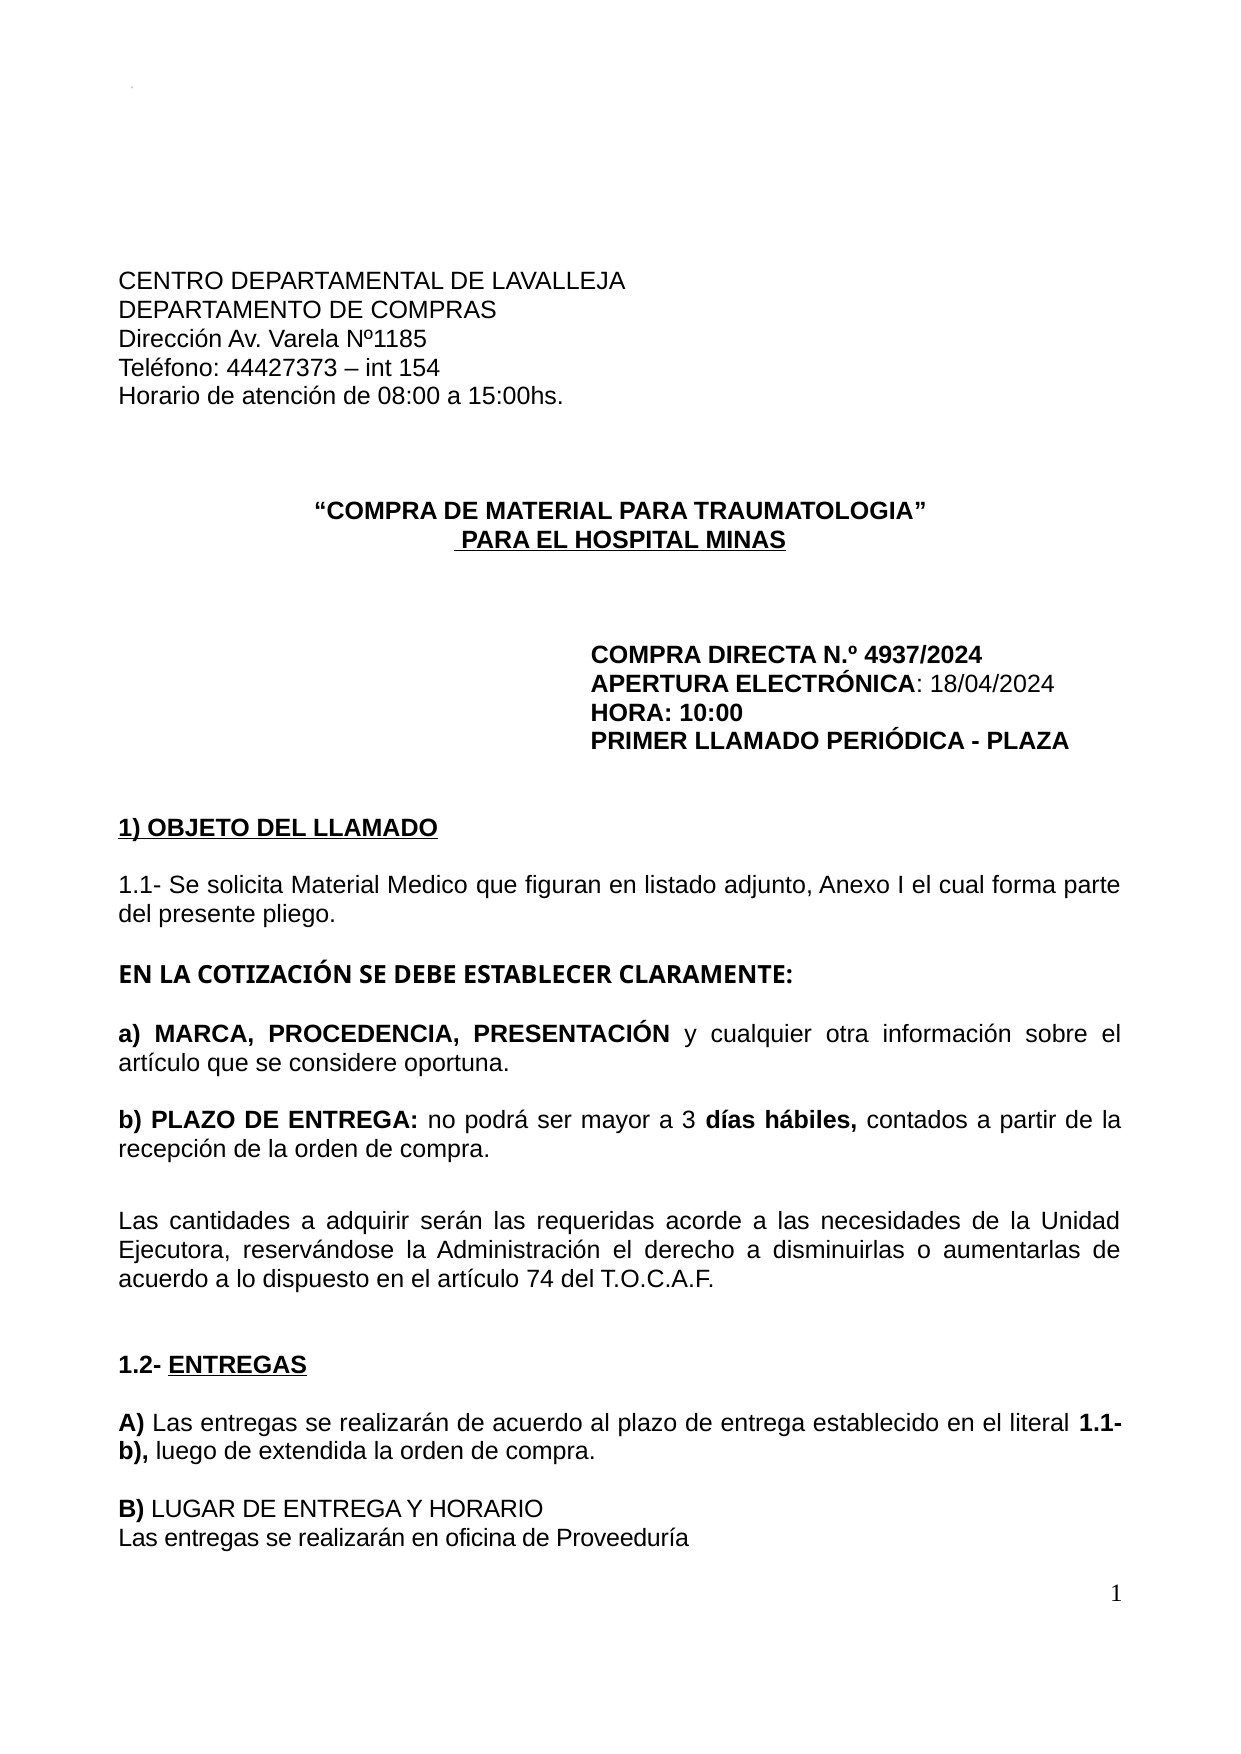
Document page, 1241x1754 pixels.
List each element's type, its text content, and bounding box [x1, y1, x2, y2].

text Las entregas se realizarán en oficina de Proveeduría [118, 1522, 1122, 1551]
text B) LUGAR DE ENTREGA Y HORARIO [118, 1494, 1122, 1522]
text b) PLAZO DE ENTREGA: no podrá ser mayor a 3 días hábiles, contados a partir de la recepción de la orden de compra. [118, 1105, 1122, 1163]
text COMPRA DIRECTA N.º 4937/2024 [591, 640, 1122, 669]
text a) MARCA, PROCEDENCIA, PRESENTACIÓN y cualquier otra información sobre el artículo que se considere oportuna. [118, 1019, 1122, 1077]
text HORA: 10:00 [118, 698, 1122, 726]
text PARA EL HOSPITAL MINAS [118, 525, 1122, 554]
text Horario de atención de 08:00 a 15:00hs. [118, 381, 1122, 410]
text A) Las entregas se realizarán de acuerdo al plazo de entrega establecido en el literal 1.1- b), luego de extendida la orden de compra. [118, 1407, 1122, 1465]
text Las cantidades a adquirir serán las requeridas acorde a las necesidades de la Unidad Ejecutora, reservándose la Administración el derecho a disminuirlas o aumentarlas de acuerdo a lo dispuesto en el artículo 74 del T.O.C.A.F. [118, 1206, 1122, 1292]
text “COMPRA DE MATERIAL PARA TRAUMATOLOGIA” [118, 496, 1122, 525]
text DEPARTAMENTO DE COMPRAS [118, 295, 1122, 324]
text 1) OBJETO DEL LLAMADO [118, 813, 1122, 841]
text 1.2- ENTREGAS [118, 1350, 1122, 1379]
text EN LA COTIZACIÓN SE DEBE ESTABLECER CLARAMENTE: [118, 956, 1122, 990]
text PRIMER LLAMADO PERIÓDICA - PLAZA [118, 726, 1122, 755]
text Dirección Av. Varela Nº1185 [118, 324, 1122, 353]
text 1.1- Se solicita Material Medico que figuran en listado adjunto, Anexo I el cual forma parte del presente pliego. [118, 870, 1122, 928]
text APERTURA ELECTRÓNICA: 18/04/2024 [118, 669, 1122, 698]
text Teléfono: 44427373 – int 154 [118, 353, 1122, 381]
text CENTRO DEPARTAMENTAL DE LAVALLEJA [118, 266, 1122, 295]
